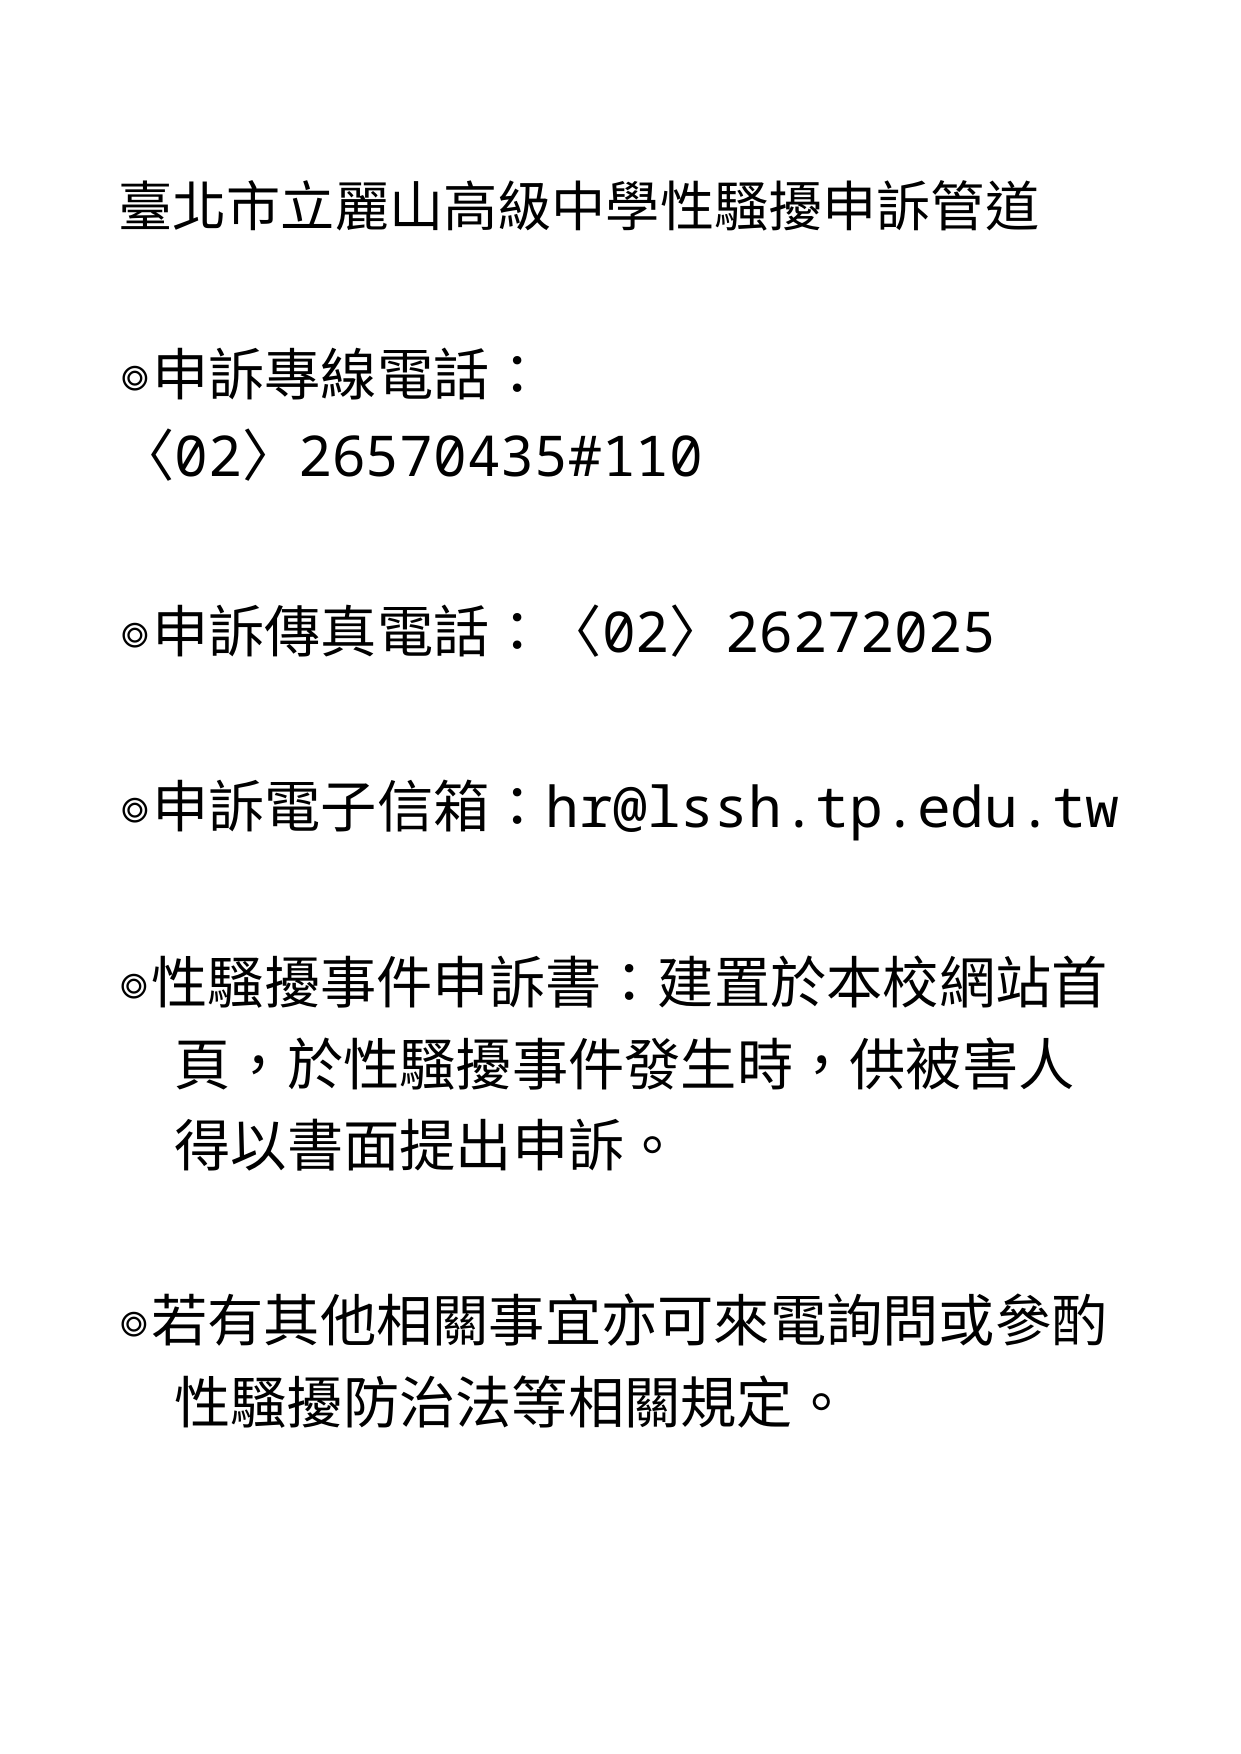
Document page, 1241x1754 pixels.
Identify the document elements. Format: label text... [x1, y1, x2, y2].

text ◎若有其他相關事宜亦可來電詢問或參酌性騷擾防治法等相關規定。 [117, 1277, 1128, 1440]
text ◎申訴電子信箱：hr@lssh.tp.edu.tw [118, 763, 1128, 844]
text ◎申訴專線電話：〈02〉26570435#110 [118, 330, 1128, 493]
text 臺北市立麗山高級中學性騷擾申訴管道 [118, 130, 1128, 255]
text ◎申訴傳真電話：〈02〉26272025 [118, 587, 1128, 669]
text ◎性騷擾事件申訴書：建置於本校網站首頁，於性騷擾事件發生時，供被害人得以書面提出申訴。 [118, 938, 1128, 1183]
